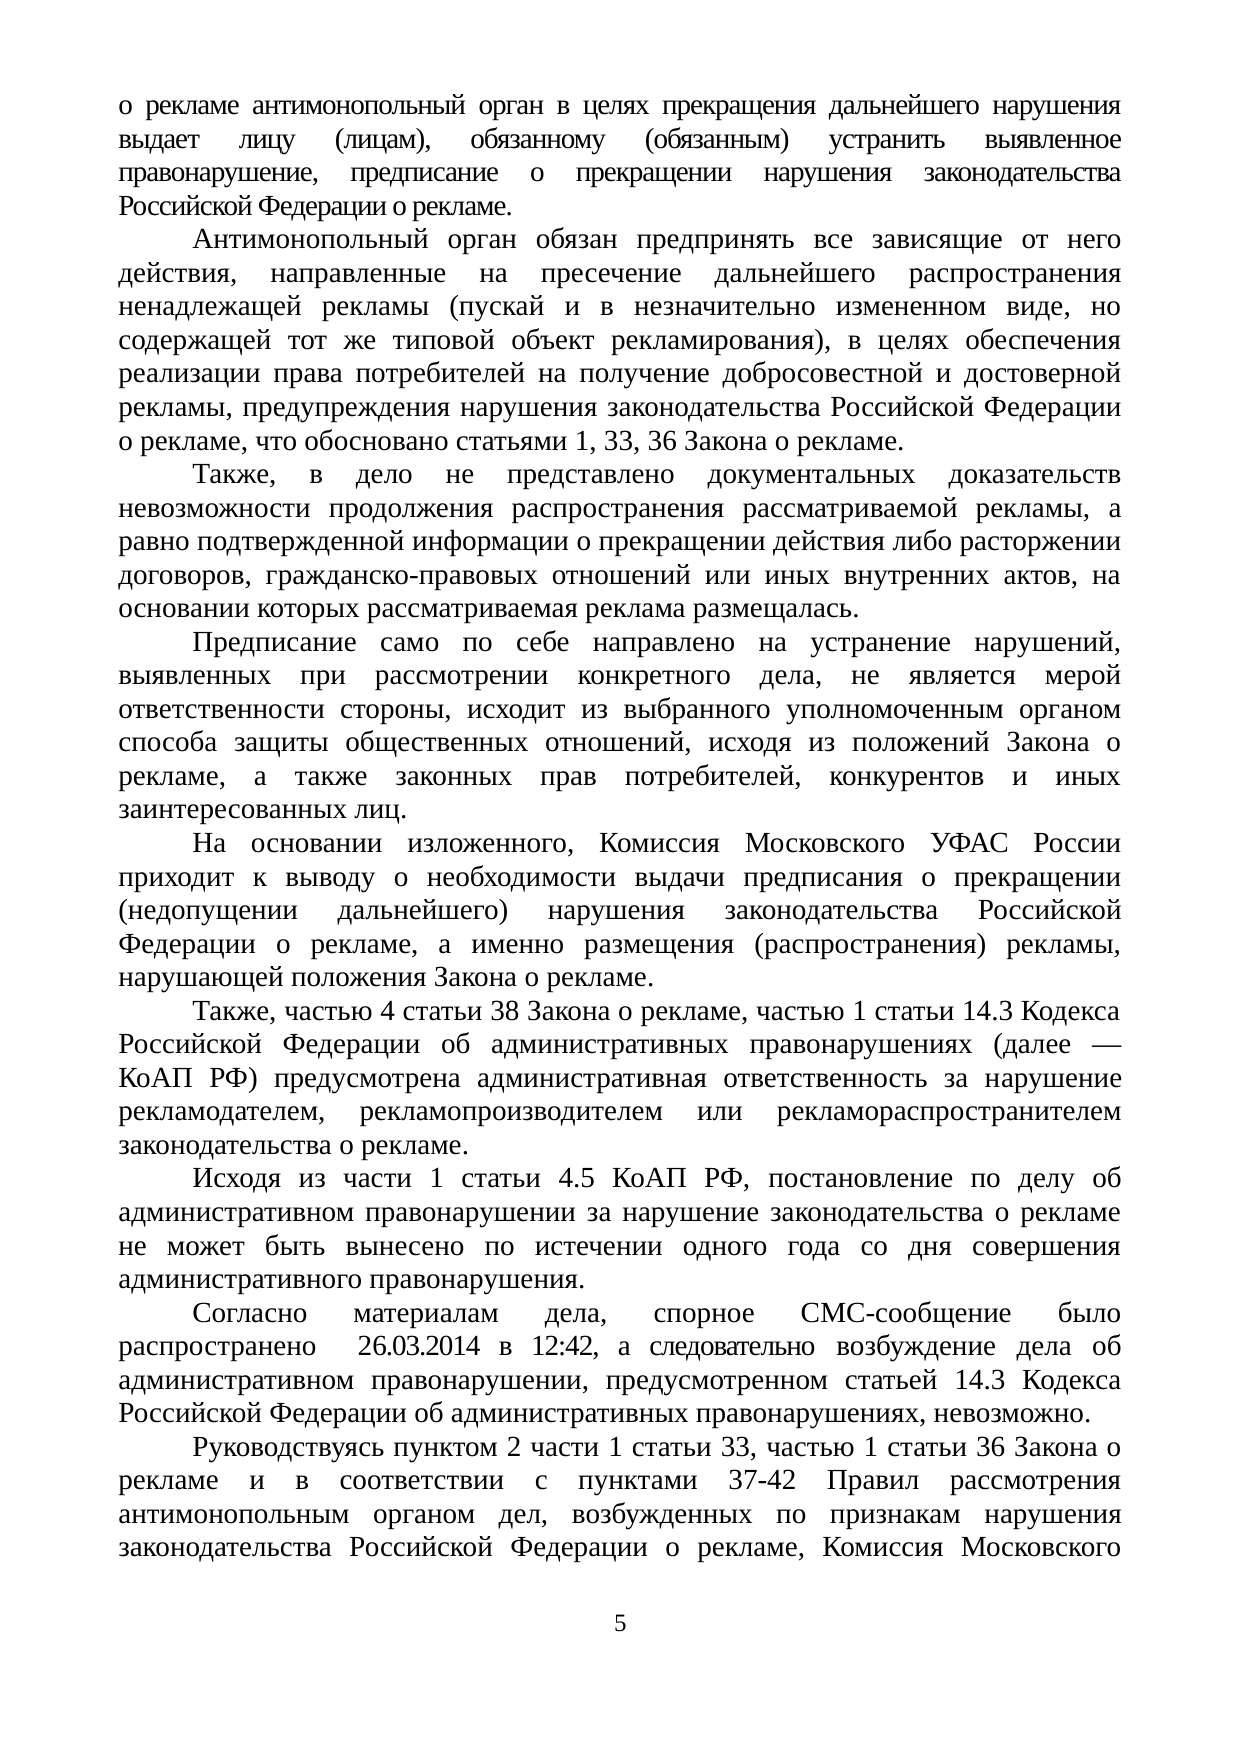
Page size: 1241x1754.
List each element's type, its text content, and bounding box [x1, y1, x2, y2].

text Антимонопольный орган обязан предпринять все зависящие от него действия, направленные на пресечение дальнейшего распространения ненадлежащей рекламы (пускай и в незначительно измененном виде, но содержащей тот же типовой объект рекламирования), в целях обеспечения реализации права потребителей на получение добросовестной и достоверной рекламы, предупреждения нарушения законодательства Российской Федерации о рекламе, что обосновано статьями 1, 33, 36 Закона о рекламе. [118, 221, 1122, 456]
text Исходя из части 1 статьи 4.5 КоАП РФ, постановление по делу об административном правонарушении за нарушение законодательства о рекламе не может быть вынесено по истечении одного года со дня совершения административного правонарушения. [118, 1161, 1122, 1295]
list Предписание само по себе направлено на устранение нарушений, выявленных при рассмотрении конкретного дела, не является мерой ответственности стороны, исходит из выбранного уполномоченным органом способа защиты общественных отношений, исходя из положений Закона о рекламе, а также законных прав потребителей, конкурентов и иных заинтересованных лиц. [118, 624, 1122, 825]
text Также, в дело не представлено документальных доказательств невозможности продолжения распространения рассматриваемой рекламы, а равно подтвержденной информации о прекращении действия либо расторжении договоров, гражданско-правовых отношений или иных внутренних актов, на основании которых рассматриваемая реклама размещалась. [118, 456, 1122, 624]
text Согласно материалам дела, спорное СМС-сообщение было распространено 26.03.2014 в 12:42, а следовательно возбуждение дела об административном правонарушении, предусмотренном статьей 14.3 Кодекса Российской Федерации об административных правонарушениях, невозможно. [118, 1295, 1122, 1429]
text о рекламе антимонопольный орган в целях прекращения дальнейшего нарушения выдает лицу (лицам), обязанному (обязанным) устранить выявленное правонарушение, предписание о прекращении нарушения законодательства Российской Федерации о рекламе. [118, 87, 1122, 221]
text На основании изложенного, Комиссия Московского УФАС России приходит к выводу о необходимости выдачи предписания о прекращении (недопущении дальнейшего) нарушения законодательства Российской Федерации о рекламе, а именно размещения (распространения) рекламы, нарушающей положения Закона о рекламе. [118, 825, 1122, 993]
text Руководствуясь пунктом 2 части 1 статьи 33, частью 1 статьи 36 Закона о рекламе и в соответствии с пунктами 37-42 Правил рассмотрения антимонопольным органом дел, возбужденных по признакам нарушения законодательства Российской Федерации о рекламе, Комиссия Московского [118, 1429, 1122, 1563]
text Также, частью 4 статьи 38 Закона о рекламе, частью 1 статьи 14.3 Кодекса Российской Федерации об административных правонарушениях (далее — КоАП РФ) предусмотрена административная ответственность за нарушение рекламодателем, рекламопроизводителем или рекламораспространителем законодательства о рекламе. [118, 993, 1122, 1161]
